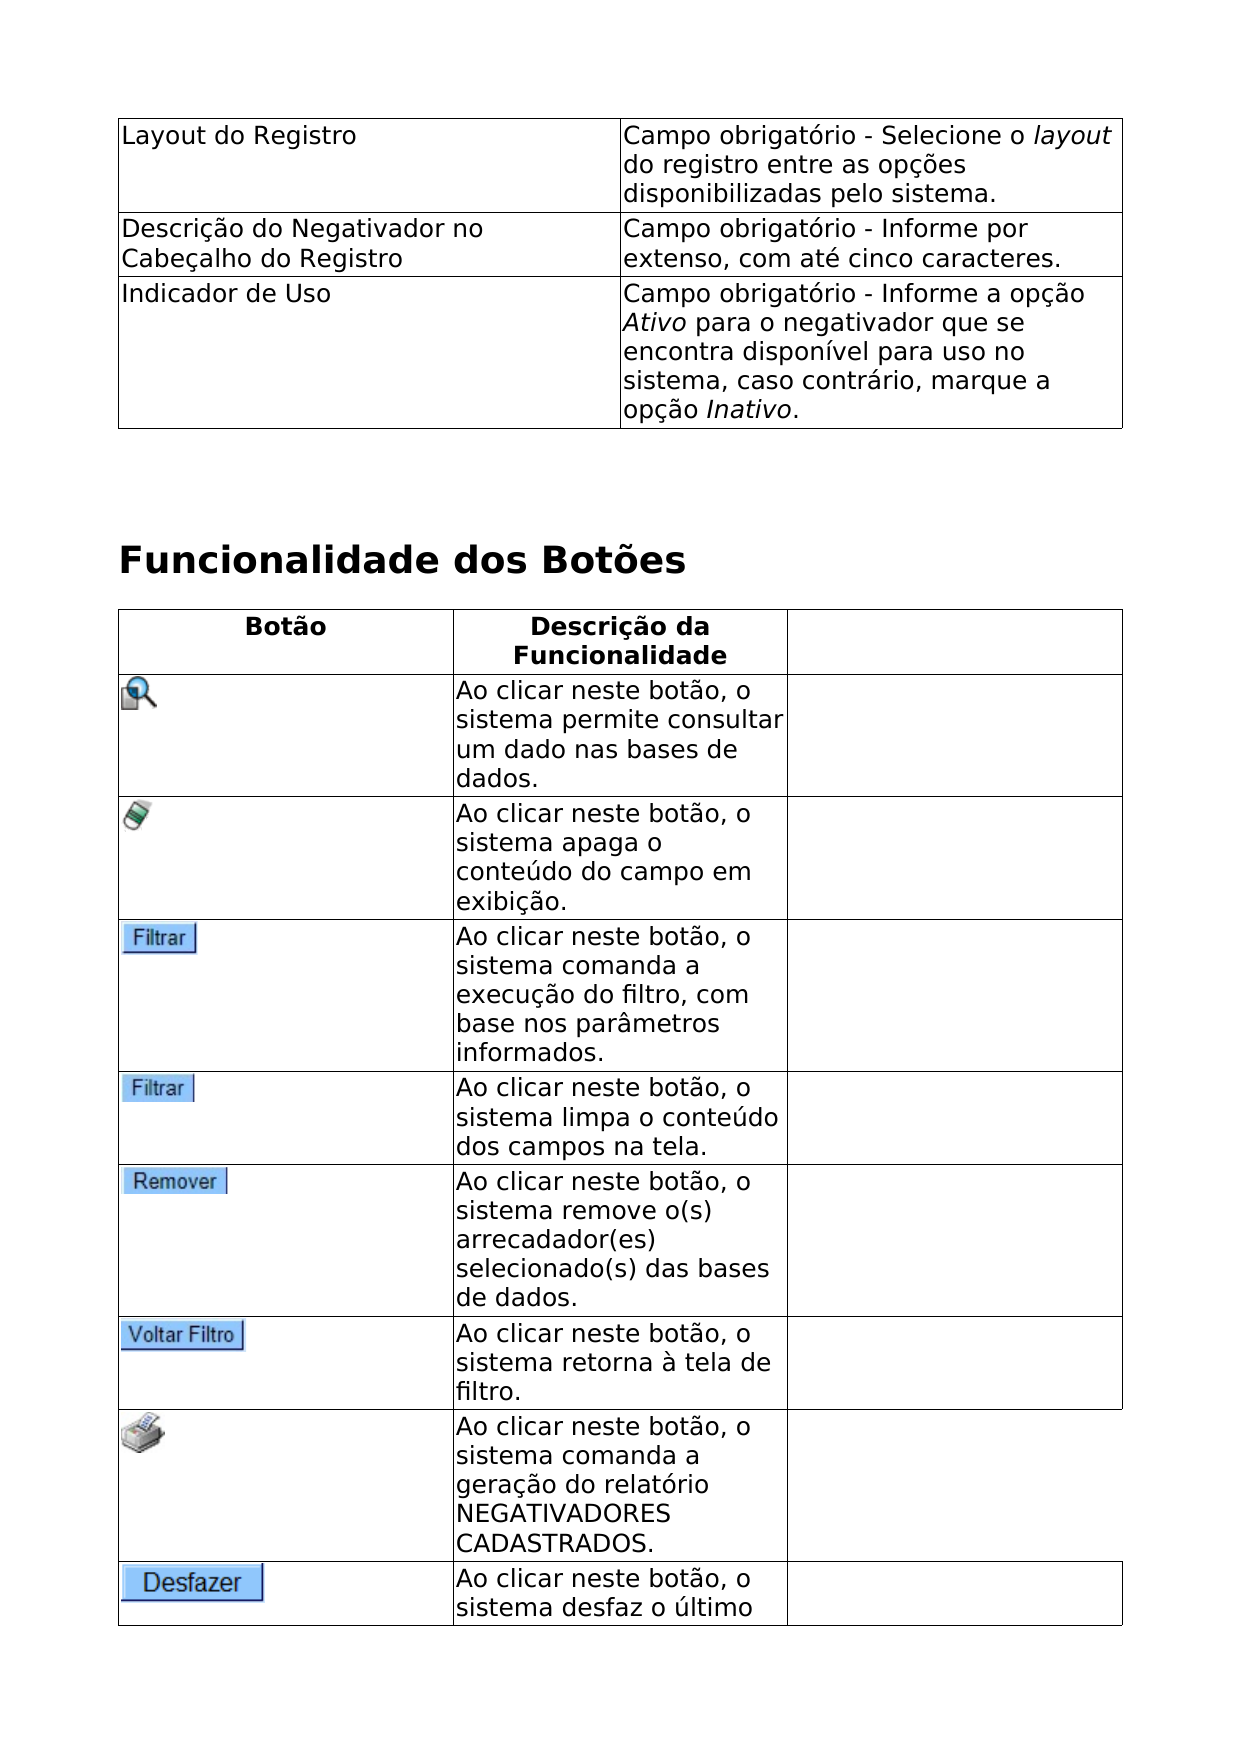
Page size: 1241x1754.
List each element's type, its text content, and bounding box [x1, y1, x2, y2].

subtitle Funcionalidade dos Botões [118, 538, 1122, 582]
table_cell [788, 920, 1122, 1071]
table_cell Ao clicar neste botão, o sistema apaga o conteúdo do campo em exibição. [454, 797, 787, 919]
table_cell [788, 1317, 1122, 1409]
picture [121, 1167, 228, 1194]
table_cell Ao clicar neste botão, o sistema comanda a geração do relatório NEGATIVADORES CADASTRADOS. [454, 1410, 787, 1561]
picture [121, 676, 157, 710]
table_cell Campo obrigatório - Informe por extenso, com até cinco caracteres. [621, 213, 1122, 276]
table_cell Ao clicar neste botão, o sistema limpa o conteúdo dos campos na tela. [454, 1072, 787, 1164]
picture [121, 921, 198, 955]
table_header Descrição da Funcionalidade [454, 610, 787, 673]
table_cell [119, 675, 453, 796]
table_header [788, 610, 1122, 673]
picture [121, 1412, 165, 1453]
table_cell [119, 797, 453, 919]
table_header Botão [119, 610, 453, 673]
table_cell Ao clicar neste botão, o sistema remove o(s) arrecadador(es) selecionado(s) das bases de dados. [454, 1165, 787, 1316]
table_cell [119, 1562, 453, 1625]
table_cell [788, 1165, 1122, 1316]
picture [121, 799, 153, 832]
table_cell Layout do Registro [119, 119, 620, 212]
table_cell [119, 1072, 453, 1164]
table_cell [119, 1165, 453, 1316]
table_cell Ao clicar neste botão, o sistema permite consultar um dado nas bases de dados. [454, 675, 787, 796]
table_cell [788, 1072, 1122, 1164]
table_cell [788, 1562, 1122, 1625]
picture [121, 1563, 265, 1603]
table_cell [119, 920, 453, 1071]
table_cell [788, 797, 1122, 919]
table_cell Indicador de Uso [119, 277, 620, 428]
table_cell Ao clicar neste botão, o sistema retorna à tela de filtro. [454, 1317, 787, 1409]
table_cell Descrição do Negativador no Cabeçalho do Registro [119, 213, 620, 276]
table_cell Campo obrigatório - Selecione o layout do registro entre as opções disponibilizadas pelo sistema. [621, 119, 1122, 212]
table_cell [119, 1410, 453, 1561]
picture [121, 1318, 247, 1352]
table_cell Ao clicar neste botão, o sistema desfaz o último [454, 1562, 787, 1625]
table_cell [788, 675, 1122, 796]
picture [121, 1073, 195, 1102]
table_cell Ao clicar neste botão, o sistema comanda a execução do filtro, com base nos parâmetros informados. [454, 920, 787, 1071]
table_cell [119, 1317, 453, 1409]
table_cell Campo obrigatório - Informe a opção Ativo para o negativador que se encontra disponível para uso no sistema, caso contrário, marque a opção Inativo. [621, 277, 1122, 428]
